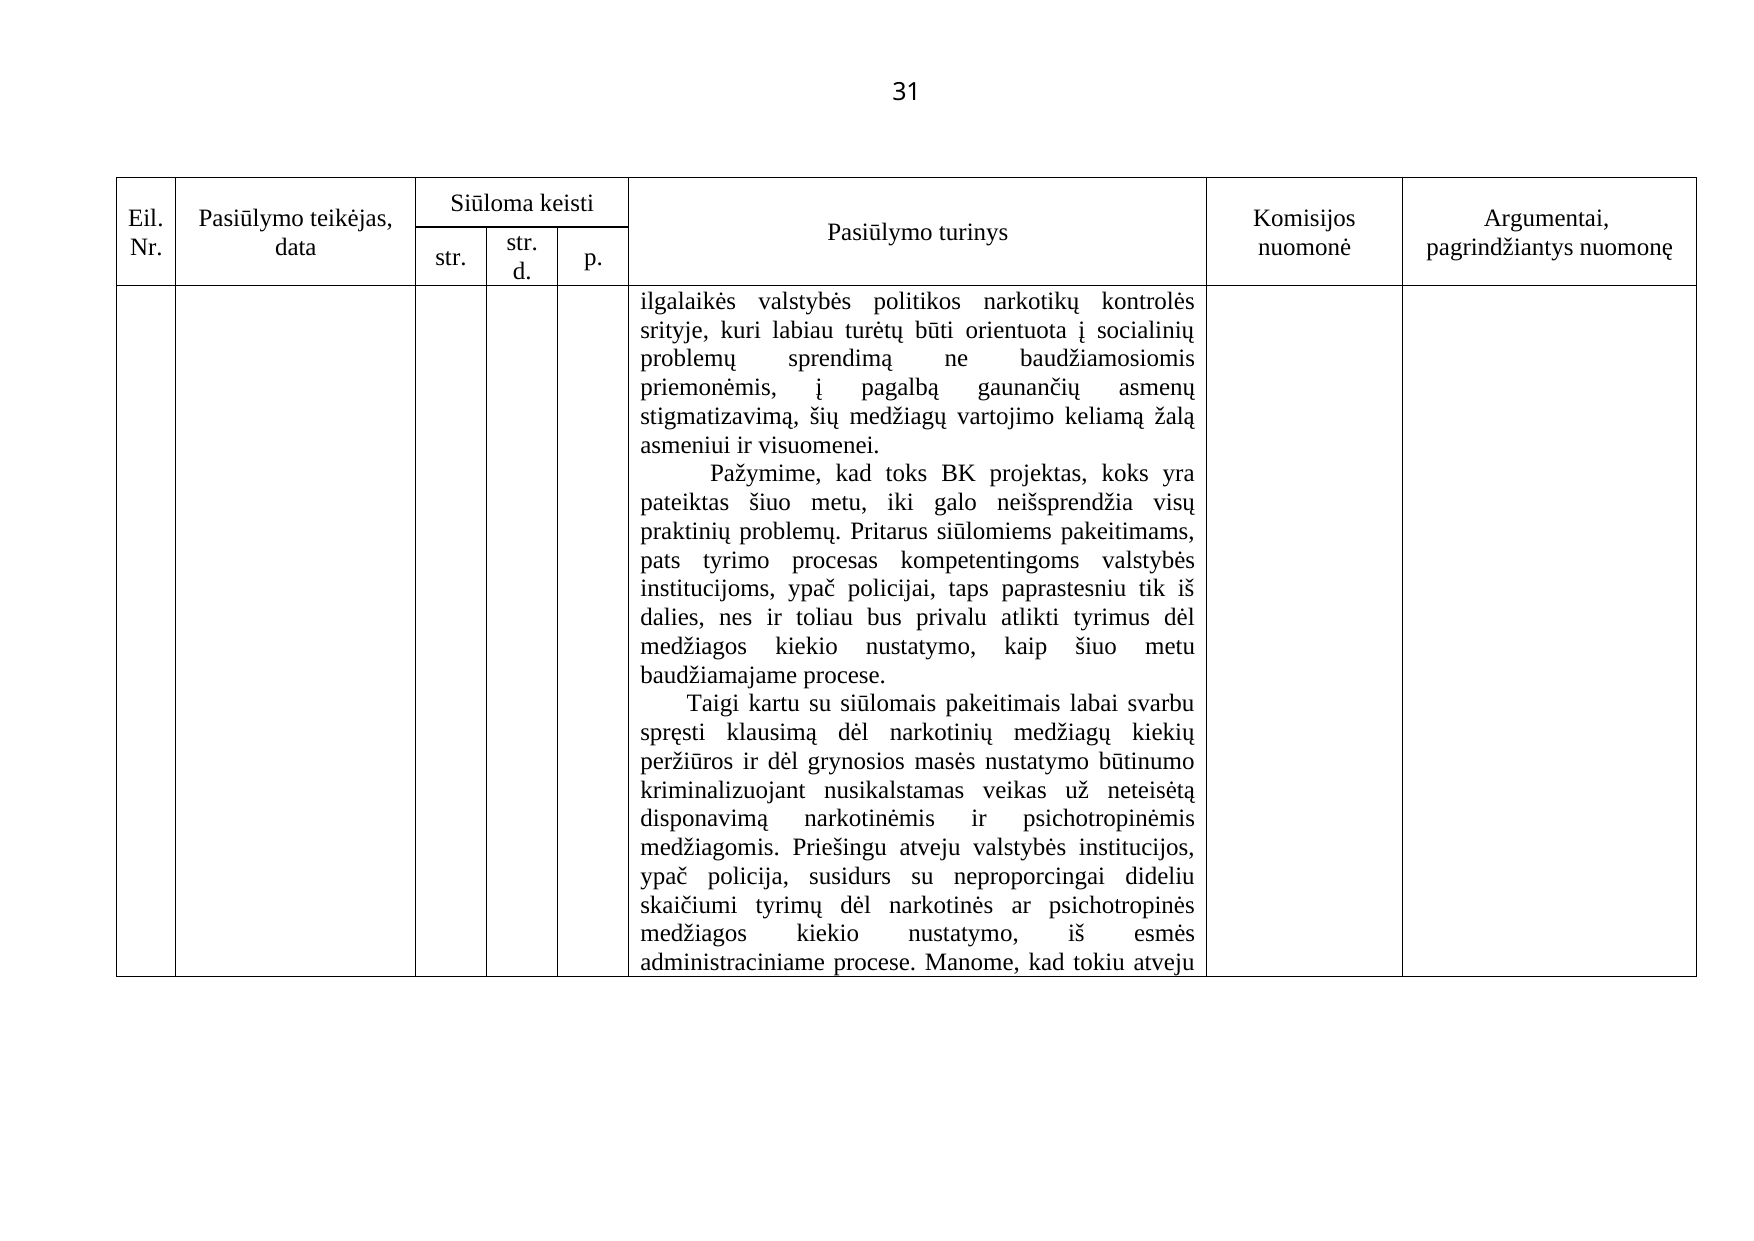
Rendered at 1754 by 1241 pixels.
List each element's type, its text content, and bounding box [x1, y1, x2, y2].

table_header Komisijos nuomonė [1207, 178, 1402, 285]
table_cell str. d. [487, 228, 557, 285]
table_header Pasiūlymo teikėjas, data [176, 178, 415, 285]
table_cell ilgalaikės valstybės politikos narkotikų kontrolės srityje, kuri labiau turėtų būti orientuota į socialinių problemų sprendimą ne baudžiamosiomis priemonėmis, į pagalbą gaunančių asmenų stigmatizavimą, šių medžiagų vartojimo keliamą žalą asmeniui ir visuomenei. Pažymime, kad toks BK projektas, koks yra pateiktas šiuo metu, iki galo neišsprendžia visų praktinių problemų. Pritarus siūlomiems pakeitimams, pats tyrimo procesas kompetentingoms valstybės institucijoms, ypač policijai, taps paprastesniu tik iš dalies, nes ir toliau bus privalu atlikti tyrimus dėl medžiagos kiekio nustatymo, kaip šiuo metu baudžiamajame procese. Taigi kartu su siūlomais pakeitimais labai svarbu spręsti klausimą dėl narkotinių medžiagų kiekių peržiūros ir dėl grynosios masės nustatymo būtinumo kriminalizuojant nusikalstamas veikas už neteisėtą disponavimą narkotinėmis ir psichotropinėmis medžiagomis. Priešingu atveju valstybės institucijos, ypač policija, susidurs su neproporcingai dideliu skaičiumi tyrimų dėl narkotinės ar psichotropinės medžiagos kiekio nustatymo, iš esmės administraciniame procese. Manome, kad tokiu atveju [629, 286, 1206, 976]
table_header Argumentai, pagrindžiantys nuomonę [1403, 178, 1696, 285]
table_cell str. [416, 228, 486, 285]
table_cell [487, 286, 557, 976]
table_header Eil. Nr. [117, 178, 175, 285]
table_cell [176, 286, 415, 976]
table_cell [416, 286, 486, 976]
table_cell [117, 286, 175, 976]
table_cell [558, 286, 628, 976]
table_cell [1207, 286, 1402, 976]
table_cell [1403, 286, 1696, 976]
table_header Siūloma keisti [416, 178, 628, 226]
table_cell p. [558, 228, 628, 285]
table_header Pasiūlymo turinys [629, 178, 1206, 285]
